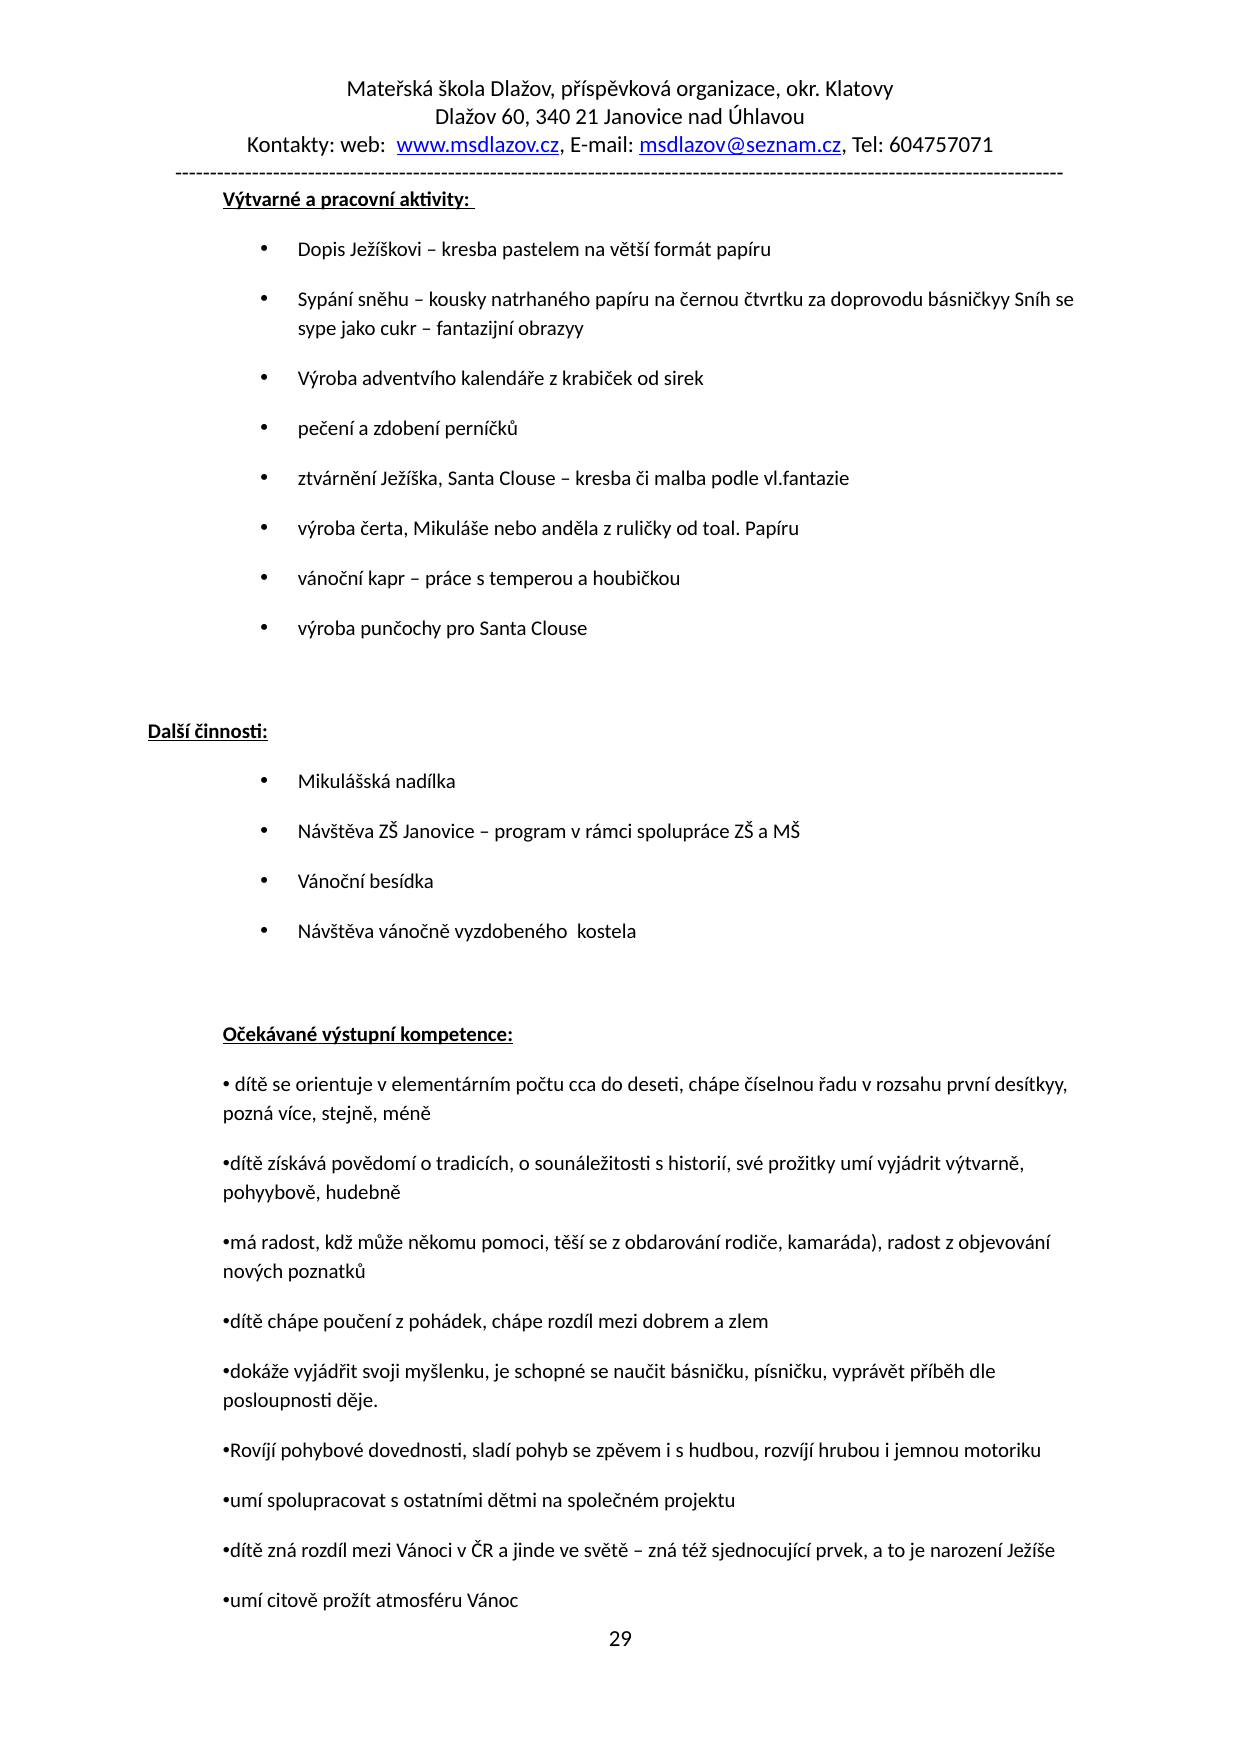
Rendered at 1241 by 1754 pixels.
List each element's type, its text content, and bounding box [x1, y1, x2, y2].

list Vánoční besídka [260, 868, 1093, 893]
list ztvárnění Ježíška, Santa Clouse – kresba či malba podle vl.fantazie [260, 465, 1093, 490]
list Mikulášská nadílka [260, 768, 1093, 793]
list dítě zná rozdíl mezi Vánoci v ČR a jinde ve světě – zná též sjednocující prvek, a to je narození Ježíše [223, 1538, 1093, 1563]
list pečení a zdobení perníčků [260, 415, 1093, 440]
list výroba punčochy pro Santa Clouse [260, 615, 1093, 640]
list Další činnosti: [148, 718, 1093, 743]
list Návštěva ZŠ Janovice – program v rámci spolupráce ZŠ a MŠ [260, 818, 1093, 843]
list Rovíjí pohybové dovednosti, sladí pohyb se zpěvem i s hudbou, rozvíjí hrubou i jemnou motoriku [223, 1438, 1093, 1463]
list Dopis Ježíškovi – kresba pastelem na větší formát papíru [260, 236, 1093, 261]
list dokáže vyjádřit svoji myšlenku, je schopné se naučit básničku, písničku, vyprávět příběh dle posloupnosti děje. [223, 1358, 1093, 1413]
list má radost, kdž může někomu pomoci, těší se z obdarování rodiče, kamaráda), radost z objevování nových poznatků [223, 1229, 1093, 1284]
list umí citově prožít atmosféru Vánoc [223, 1588, 1093, 1613]
list Návštěva vánočně vyzdobeného kostela [260, 918, 1093, 943]
list vánoční kapr – práce s temperou a houbičkou [260, 565, 1093, 590]
list Sypání sněhu – kousky natrhaného papíru na černou čtvrtku za doprovodu básničkyy Sníh se sype jako cukr – fantazijní obrazyy [260, 286, 1093, 340]
list dítě se orientuje v elementárním počtu cca do deseti, chápe číselnou řadu v rozsahu první desítkyy, pozná více, stejně, méně [223, 1071, 1093, 1126]
list Výroba adventvího kalendáře z krabiček od sirek [260, 365, 1093, 390]
list dítě chápe poučení z pohádek, chápe rozdíl mezi dobrem a zlem [223, 1308, 1093, 1334]
list výroba čerta, Mikuláše nebo anděla z ruličky od toal. Papíru [260, 515, 1093, 540]
list dítě získává povědomí o tradicích, o sounáležitosti s historií, své prožitky umí vyjádrit výtvarně, pohyybově, hudebně [223, 1150, 1093, 1205]
text Očekávané výstupní kompetence: [223, 1021, 1093, 1046]
list umí spolupracovat s ostatními dětmi na společném projektu [223, 1488, 1093, 1513]
text Výtvarné a pracovní aktivity: [223, 186, 1093, 211]
